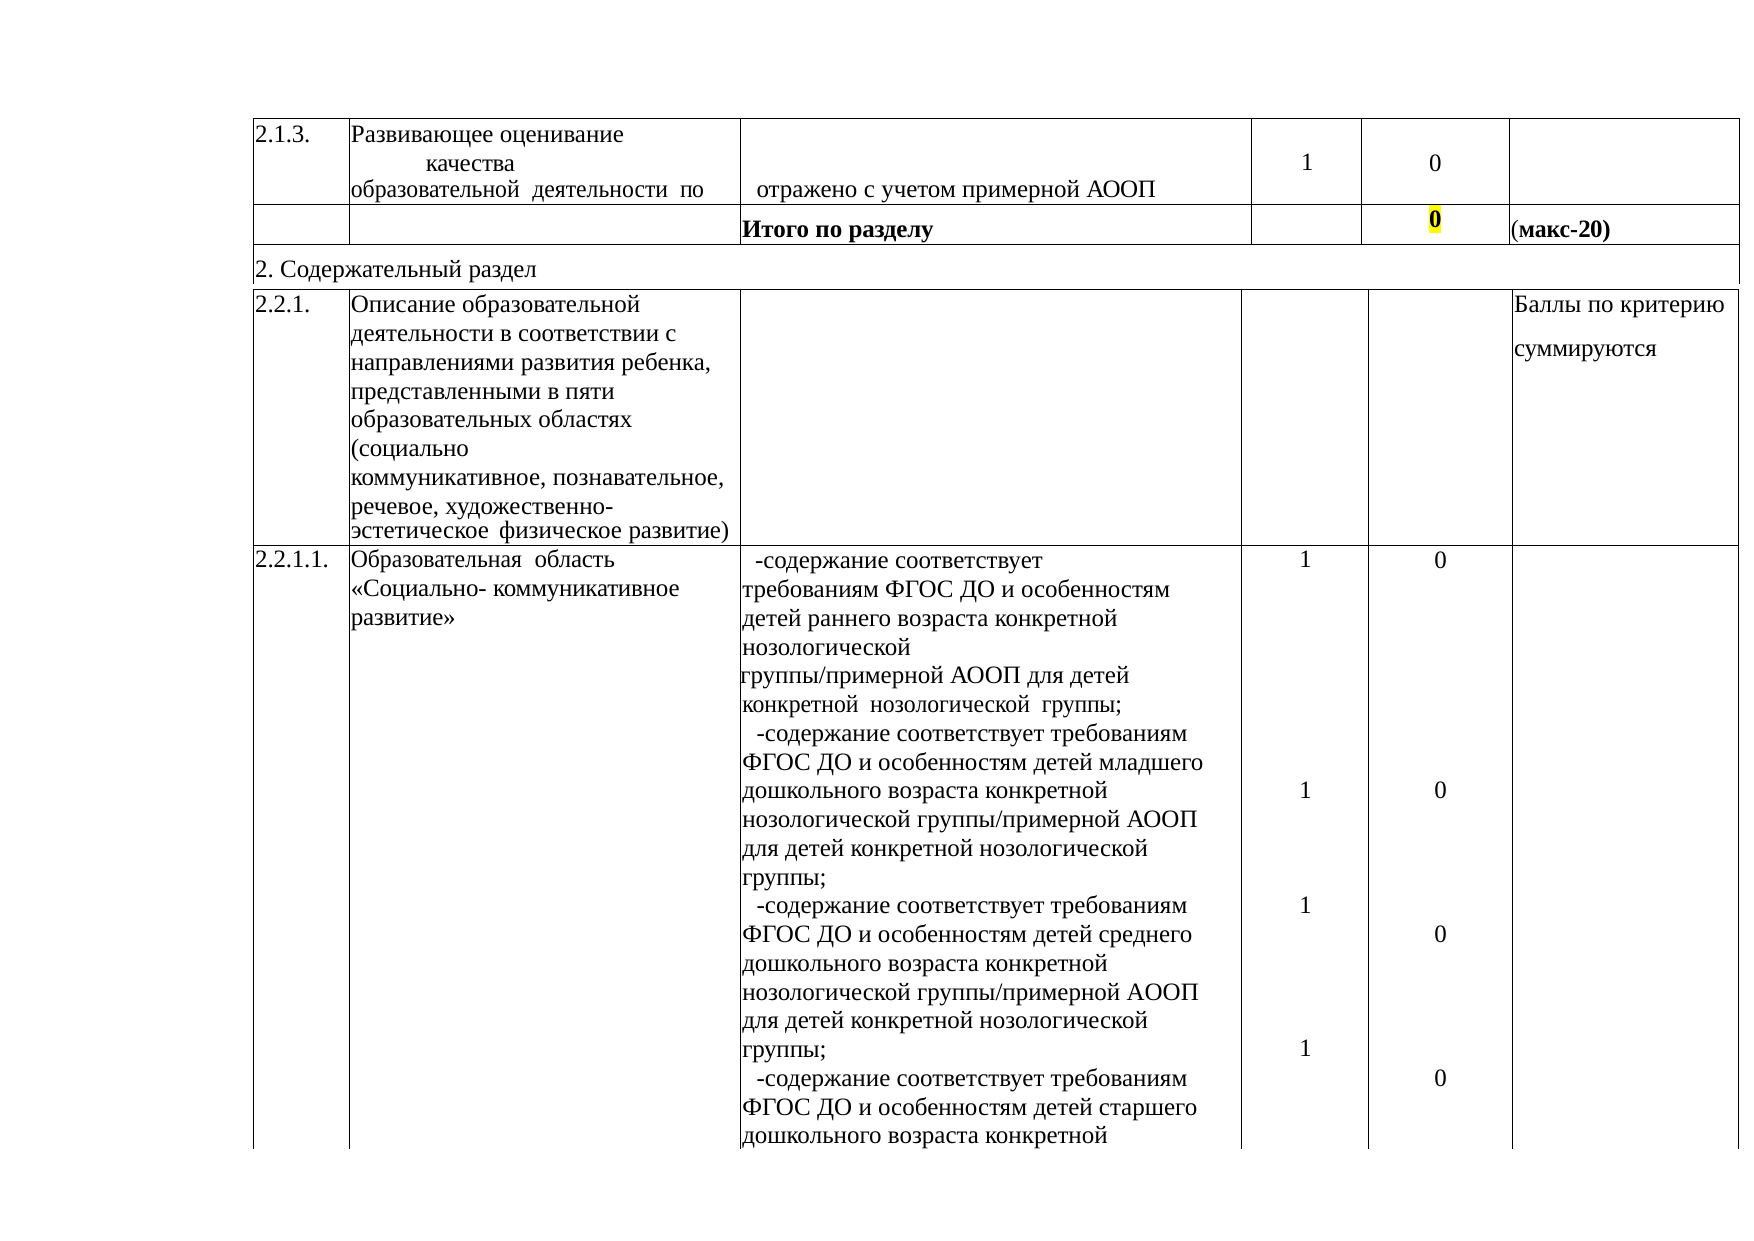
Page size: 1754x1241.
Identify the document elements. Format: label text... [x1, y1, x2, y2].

table_header Описание образовательной деятельности в соответствии с направлениями развития ребенка, представленными в пяти образовательных областях (социально коммуникативное, познавательное, речевое, художественно- эстетическое физическое развитие) [350, 290, 740, 544]
table_cell 1 [1242, 703, 1368, 846]
table_cell [350, 205, 740, 244]
table_cell отражено с учетом примерной АООП [741, 119, 1251, 203]
table_cell [350, 846, 740, 976]
table_cell [1242, 574, 1368, 602]
table_cell 0 [1362, 205, 1509, 244]
table_cell -содержание соответствует требованиям ФГОС ДО и особенностям детей раннего возраста конкретной нозологической группы/примерной АООП для детей конкретной нозологической группы; -содержание соответствует требованиям ФГОС ДО и особенностям детей младшего дошкольного возраста конкретной нозологической группы/примерной АООП для детей конкретной нозологической группы; -содержание соответствует требованиям ФГОС ДО и особенностям детей среднего дошкольного возраста конкретной нозологической группы/примерной AOOП для детей конкретной нозологической группы; -содержание соответствует требованиям ФГОС ДО и особенностям детей старшего дошкольного возраста конкретной [741, 546, 1241, 1149]
table_cell 1 [1242, 546, 1368, 574]
table_cell 1 [1242, 976, 1368, 1149]
table_cell 0 [1362, 119, 1509, 203]
table_cell [254, 205, 349, 244]
table_cell 2. Содержательный раздел [254, 245, 1739, 284]
table_header [1369, 290, 1512, 544]
table_header [1242, 290, 1368, 544]
table_cell «Социально- коммуникативное [350, 574, 740, 602]
table_cell [1242, 602, 1368, 703]
table_cell [1513, 546, 1738, 1149]
table_header 2.2.1. [254, 290, 349, 544]
table_cell [254, 574, 349, 602]
table_cell 1 [1252, 119, 1361, 203]
table_cell [254, 846, 349, 976]
table_cell [1252, 205, 1361, 244]
table_cell [254, 976, 349, 1149]
table_cell [350, 703, 740, 846]
table_cell Развивающее оценивание качества образовательной деятельности по [350, 119, 740, 203]
table_cell [1510, 119, 1739, 203]
table_header [741, 290, 1241, 544]
table_cell Итого по разделу [741, 205, 1251, 244]
table_cell [254, 602, 349, 703]
table_cell 1 [1242, 846, 1368, 976]
table_cell Образовательная область [350, 546, 740, 574]
table_cell [350, 976, 740, 1149]
table_cell 2.2.1.1. [254, 546, 349, 574]
table_cell 2.1.3. [254, 119, 349, 203]
table_cell 0 0 0 0 [1369, 546, 1512, 1149]
table_header Баллы по критерию суммируются [1513, 290, 1738, 544]
table_cell (макс-20) [1510, 205, 1739, 244]
table_cell [254, 703, 349, 846]
table_cell развитие» [350, 602, 740, 703]
